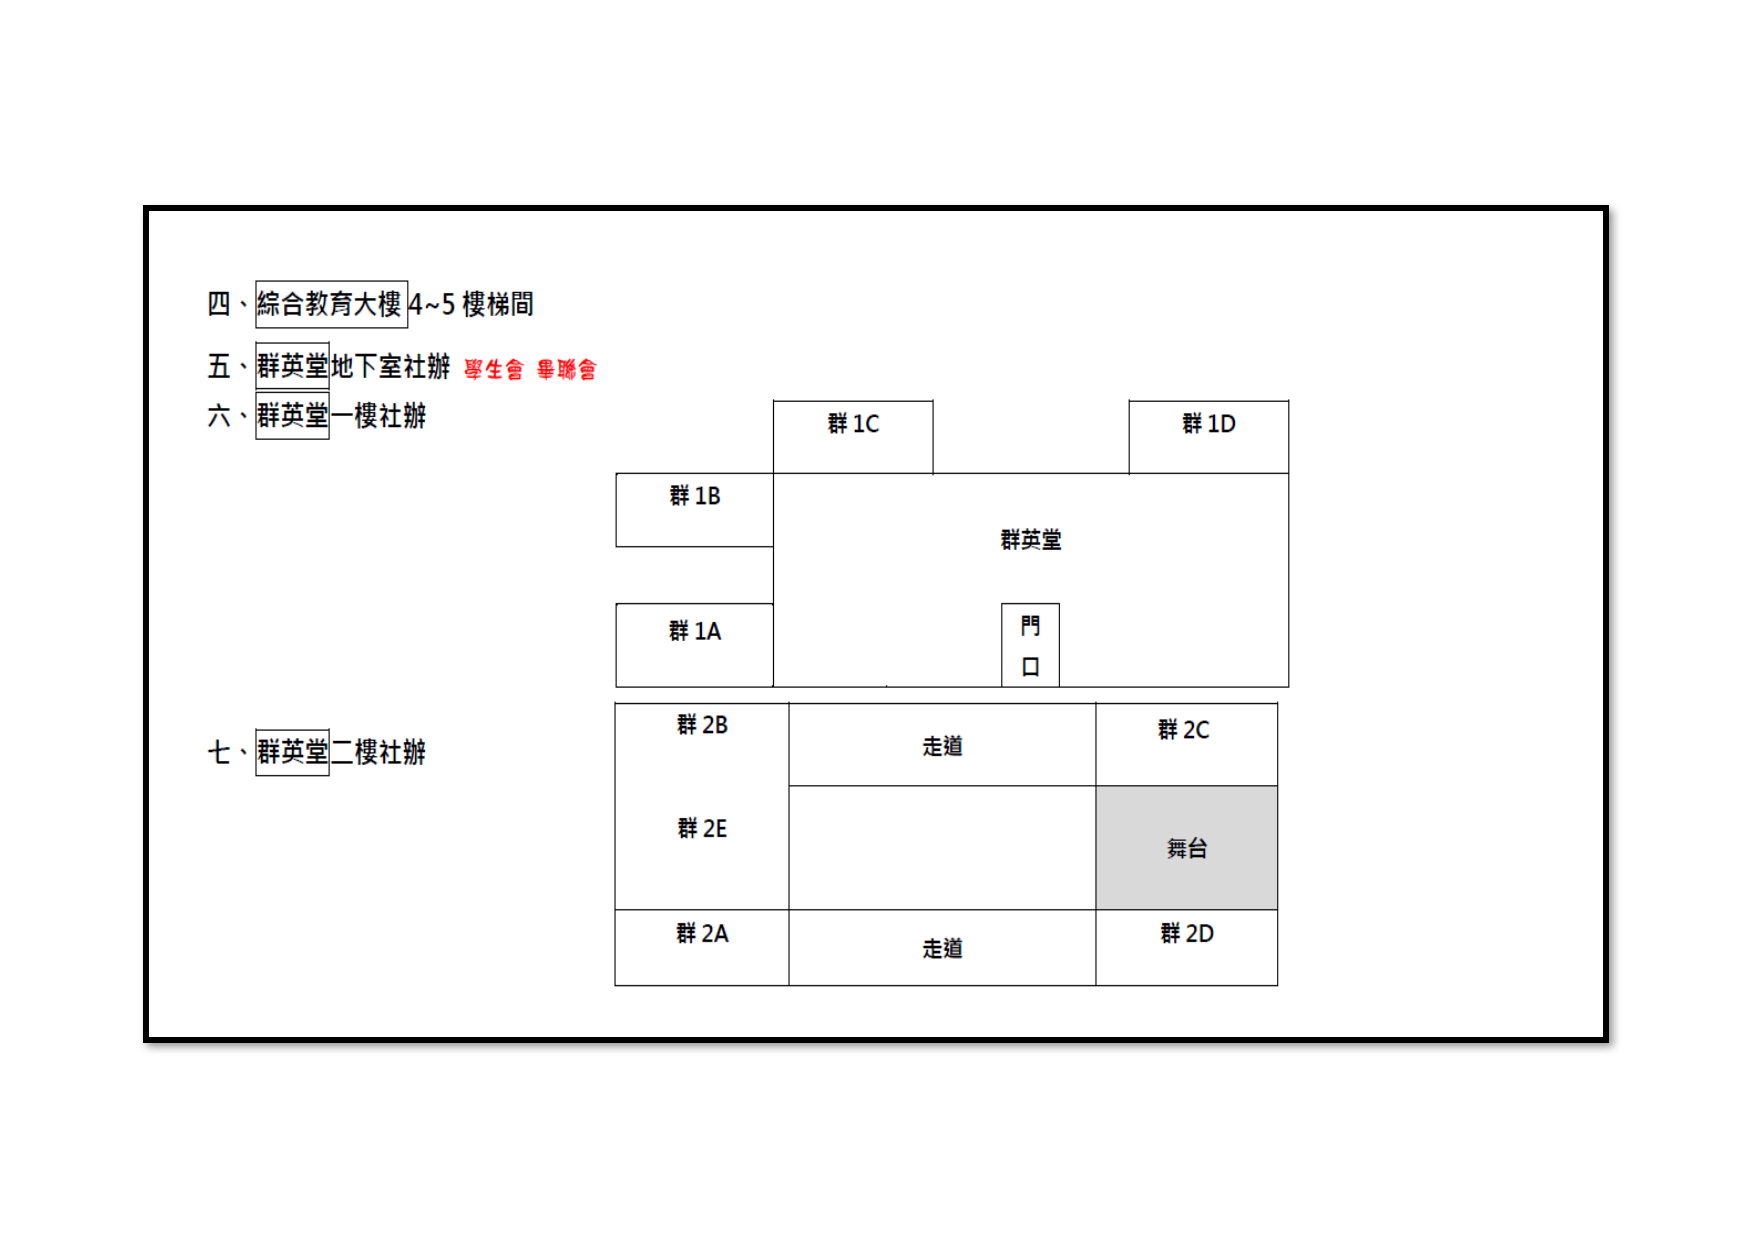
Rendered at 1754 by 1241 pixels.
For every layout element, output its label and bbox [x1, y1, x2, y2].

picture [149, 211, 1603, 1037]
